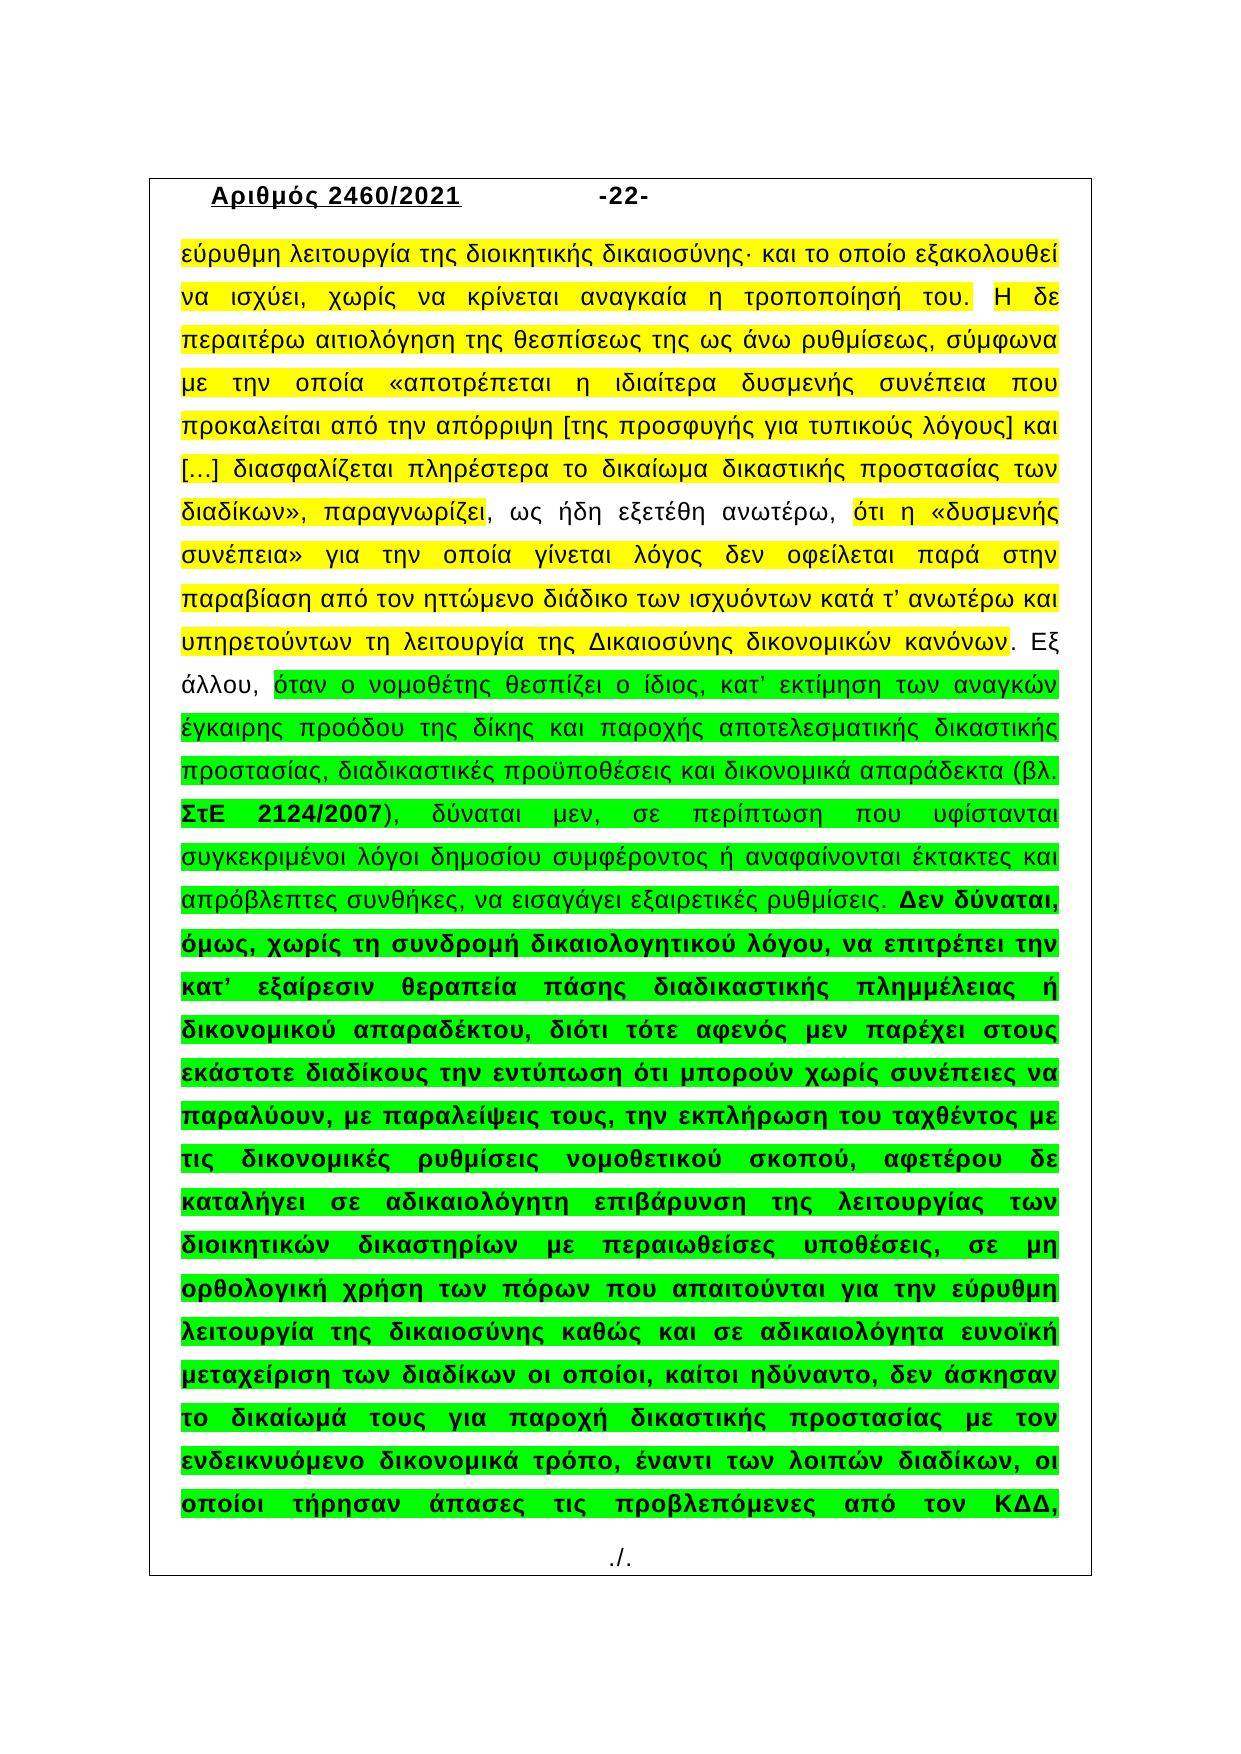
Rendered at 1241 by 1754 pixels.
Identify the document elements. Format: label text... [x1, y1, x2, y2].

text εύρυθμη λειτουργία της διοικητικής δικαιοσύνης· και το οποίο εξακολουθεί να ισχύει, χωρίς να κρίνεται αναγκαία η τροποποίησή του. Η δε περαιτέρω αιτιολόγηση της θεσπίσεως της ως άνω ρυθμίσεως, σύμφωνα με την οποία «αποτρέπεται η ιδιαίτερα δυσμενής συνέπεια που προκαλείται από την απόρριψη [της προσφυγής για τυπικούς λόγους] και [...] διασφαλίζεται πληρέστερα το δικαίωμα δικαστικής προστασίας των διαδίκων», παραγνωρίζει, ως ήδη εξετέθη ανωτέρω, ότι η «δυσμενής συνέπεια» για την οποία γίνεται λόγος δεν οφείλεται παρά στην παραβίαση από τον ηττώμενο διάδικο των ισχυόντων κατά τ’ ανωτέρω και υπηρετούντων τη λειτουργία της Δικαιοσύνης δικονομικών κανόνων. Εξ άλλου, όταν ο νομοθέτης θεσπίζει ο ίδιος, κατ’ εκτίμηση των αναγκών έγκαιρης προόδου της δίκης και παροχής αποτελεσματικής δικαστικής προστασίας, διαδικαστικές προϋποθέσεις και δικονομικά απαράδεκτα (βλ. ΣτΕ 2124/2007), δύναται μεν, σε περίπτωση που υφίστανται συγκεκριμένοι λόγοι δημοσίου συμφέροντος ή αναφαίνονται έκτακτες και απρόβλεπτες συνθήκες, να εισαγάγει εξαιρετικές ρυθμίσεις. Δεν δύναται, όμως, χωρίς τη συνδρομή δικαιολογητικού λόγου, να επιτρέπει την κατ’ εξαίρεσιν θεραπεία πάσης διαδικαστικής πλημμέλειας ή δικονομικού απαραδέκτου, διότι τότε αφενός μεν παρέχει στους εκάστοτε διαδίκους την εντύπωση ότι μπορούν χωρίς συνέπειες να παραλύουν, με παραλείψεις τους, την εκπλήρωση του ταχθέντος με τις δικονομικές ρυθμίσεις νομοθετικού σκοπού, αφετέρου δε καταλήγει σε αδικαιολόγητη επιβάρυνση της λειτουργίας των διοικητικών δικαστηρίων με περαιωθείσες υποθέσεις, σε μη ορθολογική χρήση των πόρων που απαιτούνται για την εύρυθμη λειτουργία της δικαιοσύνης καθώς και σε αδικαιολόγητα ευνοϊκή μεταχείριση των διαδίκων οι οποίοι, καίτοι ηδύναντο, δεν άσκησαν το δικαίωμά τους για παροχή δικαστικής προστασίας με τον ενδεικνυόμενο δικονομικά τρόπο, έναντι των λοιπών διαδίκων, οι οποίοι τήρησαν άπασες τις προβλεπόμενες από τον ΚΔΔ, [181, 239, 1059, 1518]
